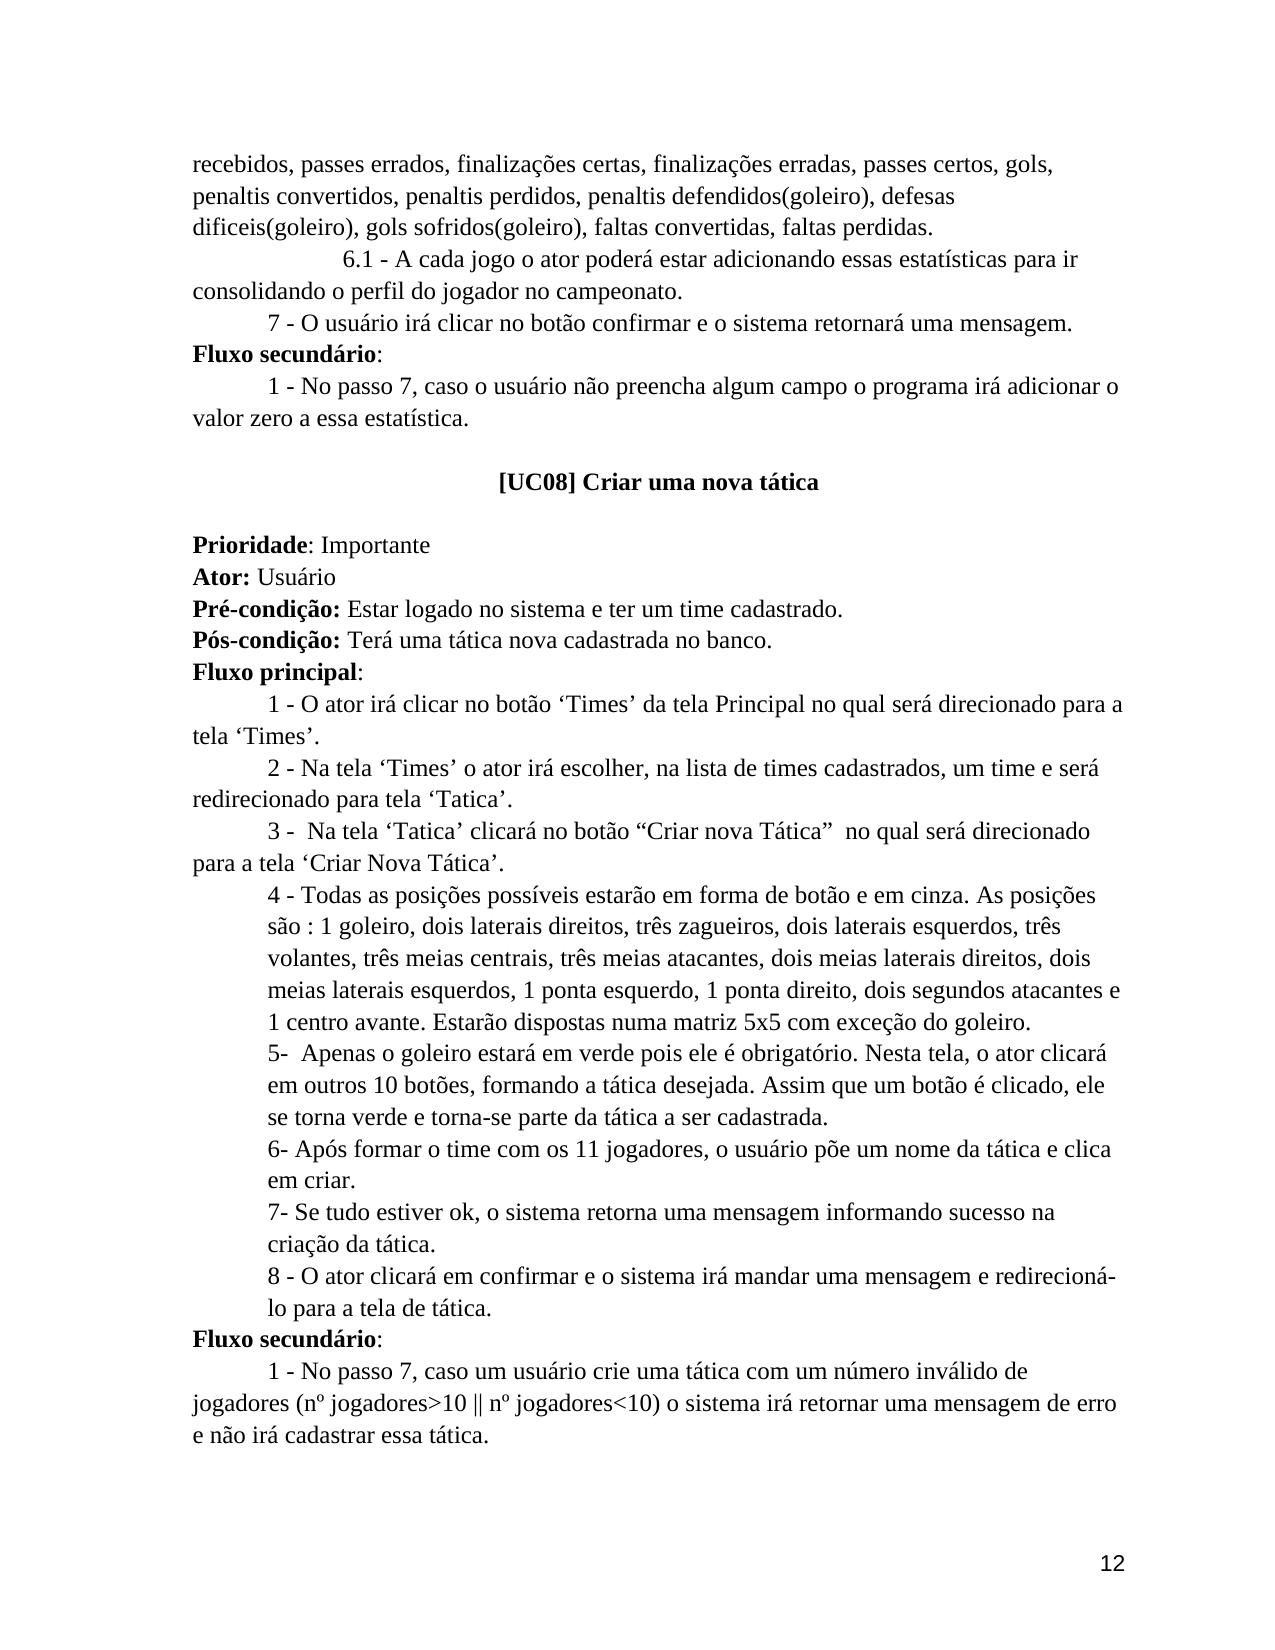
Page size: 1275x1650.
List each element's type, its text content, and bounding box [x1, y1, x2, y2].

text Prioridade: Importante [192, 531, 1125, 559]
text 7 - O usuário irá clicar no botão confirmar e o sistema retornará uma mensagem. [192, 309, 1125, 337]
text Fluxo principal: [192, 658, 1125, 686]
text Fluxo secundário: [192, 1326, 1125, 1353]
text 6.1 - A cada jogo o ator poderá estar adicionando essas estatísticas para ir consolidando o perfil do jogador no campeonato. [192, 245, 1125, 305]
text 1 - No passo 7, caso um usuário crie uma tática com um número inválido de jogadores (nº jogadores>10 || nº jogadores<10) o sistema irá retornar uma mensagem de erro e não irá cadastrar essa tática. [192, 1357, 1125, 1448]
text Pós-condição: Terá uma tática nova cadastrada no banco. [192, 627, 1125, 654]
text 3 - Na tela ‘Tatica’ clicará no botão “Criar nova Tática” no qual será direcionado para a tela ‘Criar Nova Tática’. [192, 817, 1125, 877]
text 1 - O ator irá clicar no botão ‘Times’ da tela Principal no qual será direcionado para a tela ‘Times’. [192, 690, 1125, 749]
text 8 - O ator clicará em confirmar e o sistema irá mandar uma mensagem e redirecioná-lo para a tela de tática. [267, 1262, 1125, 1321]
text 5- Apenas o goleiro estará em verde pois ele é obrigatório. Nesta tela, o ator clicará em outros 10 botões, formando a tática desejada. Assim que um botão é clicado, ele se torna verde e torna-se parte da tática a ser cadastrada. [267, 1039, 1125, 1131]
text recebidos, passes errados, finalizações certas, finalizações erradas, passes certos, gols, penaltis convertidos, penaltis perdidos, penaltis defendidos(goleiro), defesas dificeis(goleiro), gols sofridos(goleiro), faltas convertidas, faltas perdidas. [192, 150, 1125, 241]
text 6- Após formar o time com os 11 jogadores, o usuário põe um nome da tática e clica em criar. [267, 1135, 1125, 1194]
text 2 - Na tela ‘Times’ o ator irá escolher, na lista de times cadastrados, um time e será redirecionado para tela ‘Tatica’. [192, 754, 1125, 813]
text 4 - Todas as posições possíveis estarão em forma de botão e em cinza. As posições são : 1 goleiro, dois laterais direitos, três zagueiros, dois laterais esquerdos, três volantes, três meias centrais, três meias atacantes, dois meias laterais direitos, dois meias laterais esquerdos, 1 ponta esquerdo, 1 ponta direito, dois segundos atacantes e 1 centro avante. Estarão dispostas numa matriz 5x5 com exceção do goleiro. [267, 881, 1125, 1036]
text Pré-condição: Estar logado no sistema e ter um time cadastrado. [192, 595, 1125, 622]
text Ator: Usuário [192, 563, 1125, 591]
text [UC08] Criar uma nova tática [192, 468, 1125, 495]
text 7- Se tudo estiver ok, o sistema retorna uma mensagem informando sucesso na criação da tática. [267, 1198, 1125, 1258]
text 1 - No passo 7, caso o usuário não preencha algum campo o programa irá adicionar o valor zero a essa estatística. [192, 372, 1125, 432]
text Fluxo secundário: [192, 341, 1125, 368]
